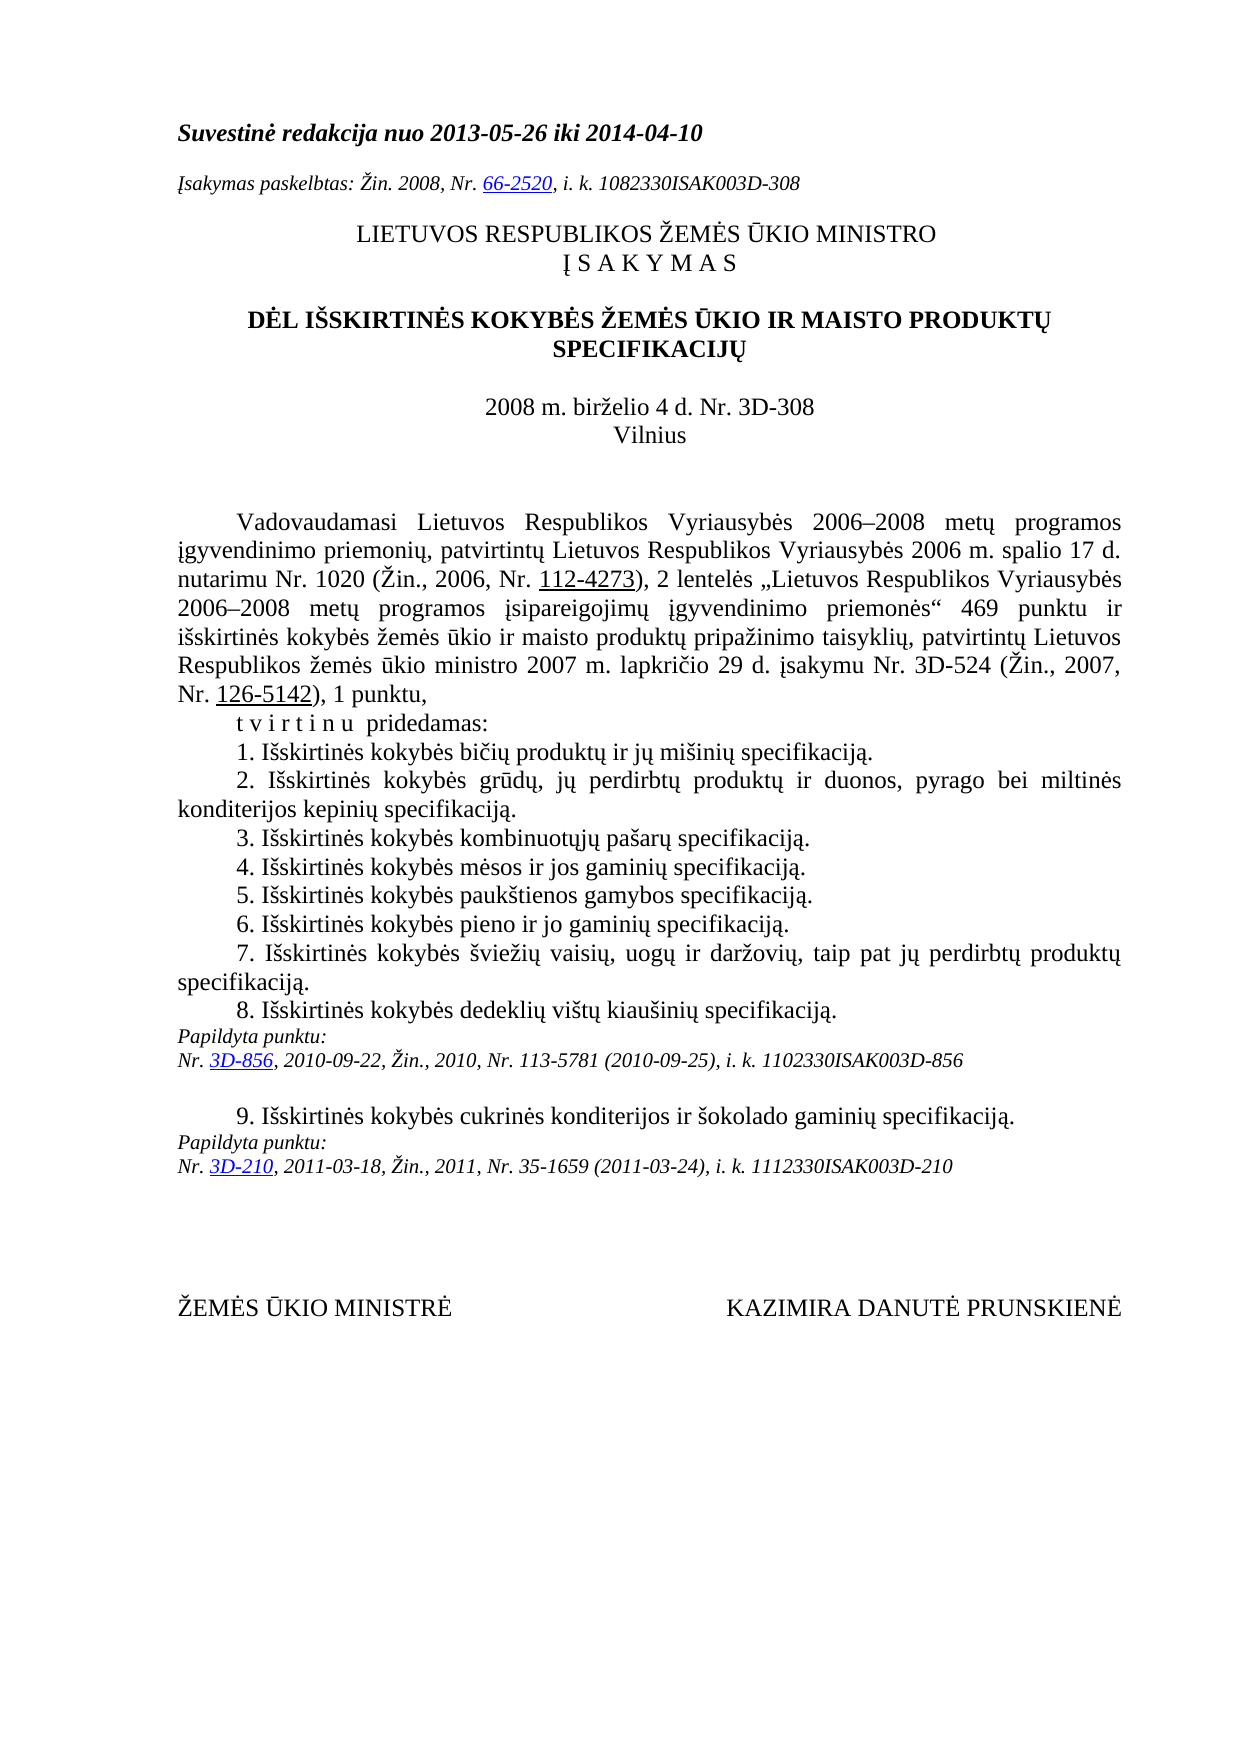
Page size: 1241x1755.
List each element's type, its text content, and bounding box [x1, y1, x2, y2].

text Nr. 3D-856, 2010-09-22, Žin., 2010, Nr. 113-5781 (2010-09-25), i. k. 1102330ISAK003D-856 [177, 1048, 1122, 1072]
text 6. Išskirtinės kokybės pieno ir jo gaminių specifikaciją. [177, 909, 1122, 938]
text 8. Išskirtinės kokybės dedeklių vištų kiaušinių specifikaciją. [177, 995, 1122, 1024]
text 9. Išskirtinės kokybės cukrinės konditerijos ir šokolado gaminių specifikaciją. [177, 1101, 1122, 1130]
text tvirtinu pridedamas: [177, 708, 1122, 737]
text ĮSAKYMAS [177, 248, 1122, 277]
text LIETUVOS RESPUBLIKOS ŽEMĖS ŪKIO MINISTRO [177, 219, 1122, 248]
text Vilnius [177, 420, 1122, 449]
text 7. Išskirtinės kokybės šviežių vaisių, uogų ir daržovių, taip pat jų perdirbtų produktų specifikaciją. [177, 938, 1122, 995]
text DĖL IŠSKIRTINĖS KOKYBĖS ŽEMĖS ŪKIO IR MAISTO PRODUKTŲ SPECIFIKACIJŲ [177, 305, 1122, 363]
text 4. Išskirtinės kokybės mėsos ir jos gaminių specifikaciją. [177, 852, 1122, 880]
text Vadovaudamasi Lietuvos Respublikos Vyriausybės 2006–2008 metų programos įgyvendinimo priemonių, patvirtintų Lietuvos Respublikos Vyriausybės 2006 m. spalio 17 d. nutarimu Nr. 1020 (Žin., 2006, Nr. 112-4273), 2 lentelės „Lietuvos Respublikos Vyriausybės 2006–2008 metų programos įsipareigojimų įgyvendinimo priemonės“ 469 punktu ir išskirtinės kokybės žemės ūkio ir maisto produktų pripažinimo taisyklių, patvirtintų Lietuvos Respublikos žemės ūkio ministro 2007 m. lapkričio 29 d. įsakymu Nr. 3D-524 (Žin., 2007, Nr. 126-5142), 1 punktu, [177, 507, 1122, 708]
text 1. Išskirtinės kokybės bičių produktų ir jų mišinių specifikaciją. [177, 737, 1122, 765]
text Įsakymas paskelbtas: Žin. 2008, Nr. 66-2520, i. k. 1082330ISAK003D-308 [177, 171, 1122, 195]
text 2. Išskirtinės kokybės grūdų, jų perdirbtų produktų ir duonos, pyrago bei miltinės konditerijos kepinių specifikaciją. [177, 765, 1122, 823]
text Nr. 3D-210, 2011-03-18, Žin., 2011, Nr. 35-1659 (2011-03-24), i. k. 1112330ISAK003D-210 [177, 1154, 1122, 1178]
text Papildyta punktu: [177, 1024, 1122, 1048]
text 3. Išskirtinės kokybės kombinuotųjų pašarų specifikaciją. [177, 823, 1122, 852]
text ŽEMĖS ŪKIO MINISTRĖ KAZIMIRA DANUTĖ PRUNSKIENĖ [177, 1293, 1122, 1322]
text 5. Išskirtinės kokybės paukštienos gamybos specifikaciją. [177, 880, 1122, 909]
text 2008 m. birželio 4 d. Nr. 3D-308 [177, 392, 1122, 420]
text Papildyta punktu: [177, 1130, 1122, 1154]
text Suvestinė redakcija nuo 2013-05-26 iki 2014-04-10 [177, 118, 1122, 147]
